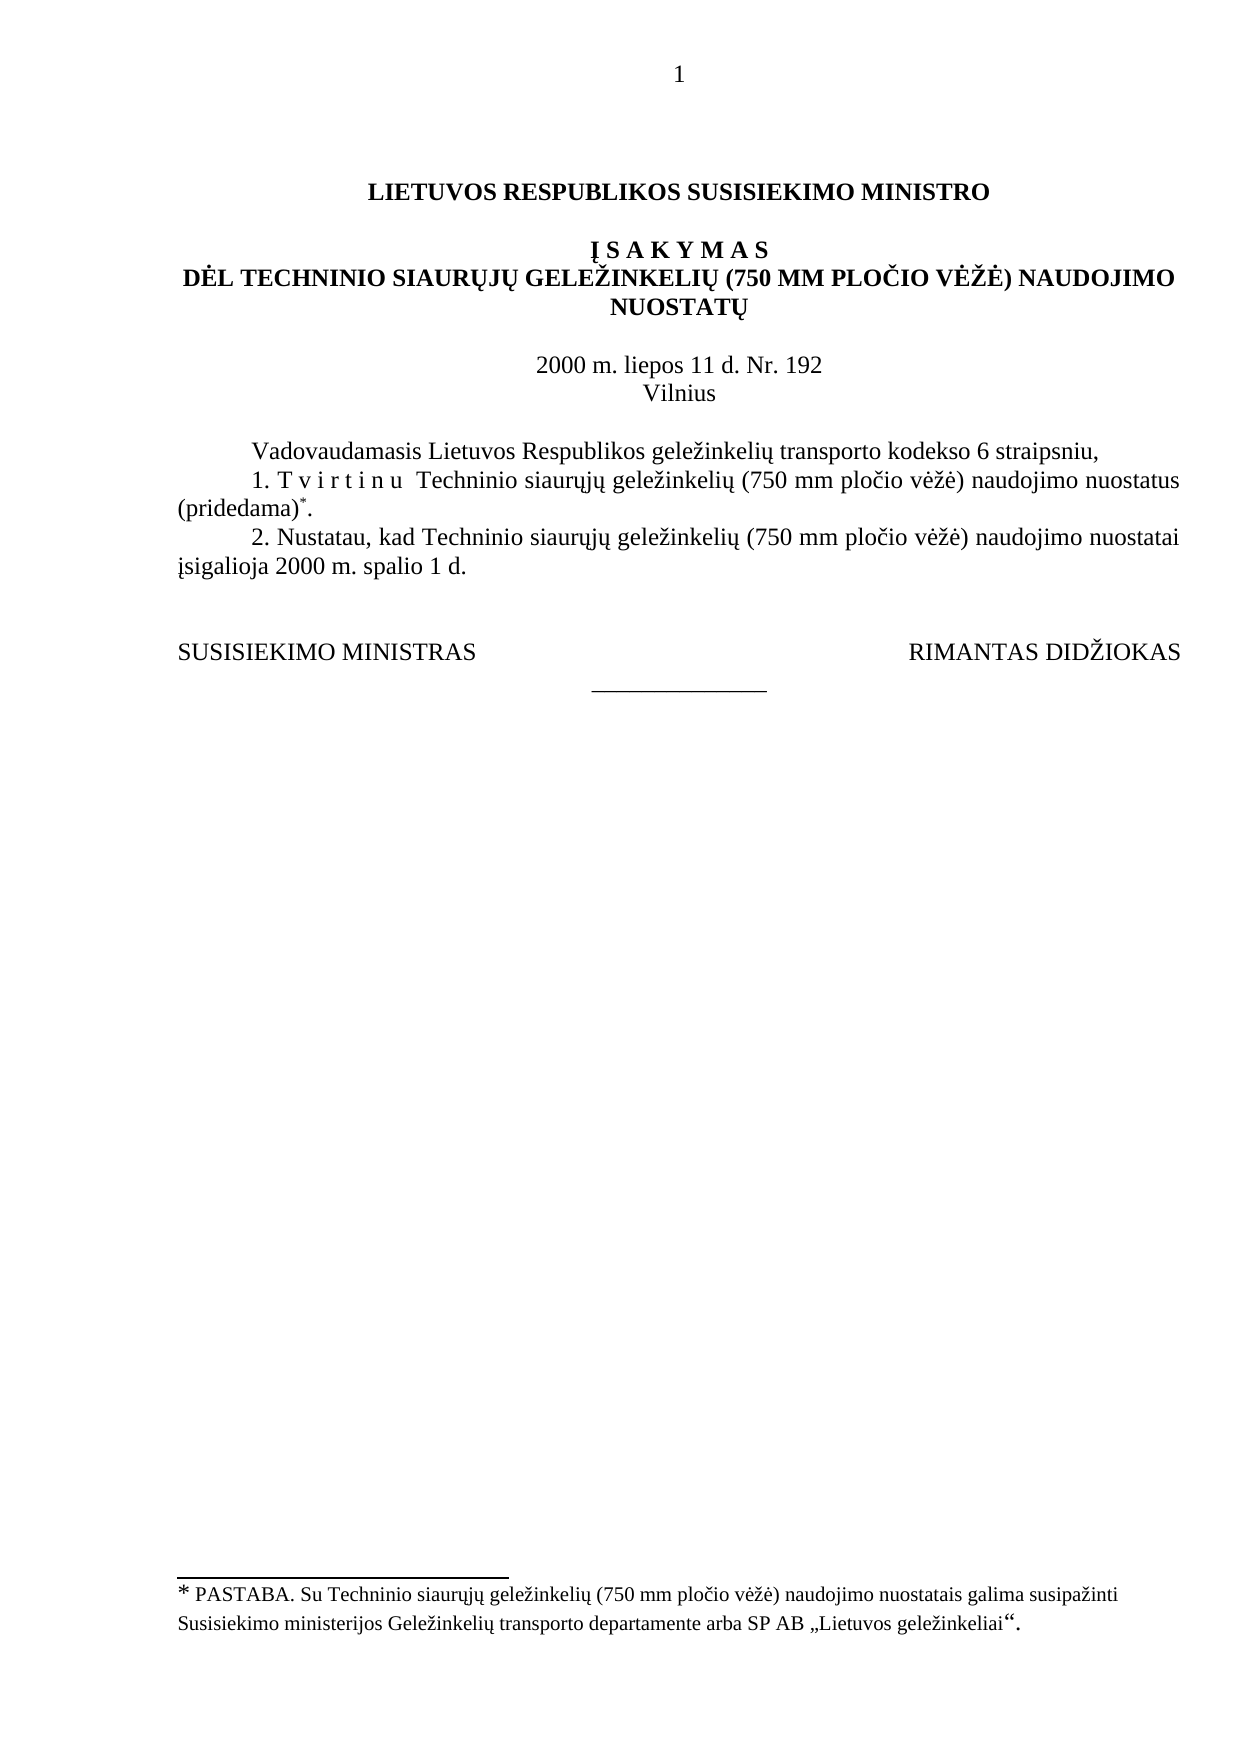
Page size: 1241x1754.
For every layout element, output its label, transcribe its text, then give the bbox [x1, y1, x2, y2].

text LIETUVOS RESPUBLIKOS SUSISIEKIMO MINISTRO [177, 177, 1181, 206]
text DĖL TECHNINIO SIAURŲJŲ GELEŽINKELIŲ (750 MM PLOČIO VĖŽĖ) NAUDOJIMO NUOSTATŲ [177, 263, 1181, 321]
text 2000 m. liepos 11 d. Nr. 192 [177, 350, 1181, 378]
text Vilnius [177, 378, 1181, 407]
text PASTABA. Su Techninio siaurųjų geležinkelių (750 mm pločio vėžė) naudojimo nuostatais galima susipažinti Susisiekimo ministerijos Geležinkelių transporto departamente arba SP AB „Lietuvos geležinkeliai“. [177, 1578, 1181, 1636]
text SUSISIEKIMO MINISTRAS RIMANTAS DIDŽIOKAS [177, 637, 1181, 666]
text Vadovaudamasis Lietuvos Respublikos geležinkelių transporto kodekso 6 straipsniu, [177, 436, 1181, 465]
text 2. Nustatau, kad Techninio siaurųjų geležinkelių (750 mm pločio vėžė) naudojimo nuostatai įsigalioja 2000 m. spalio 1 d. [177, 522, 1181, 580]
text ______________ [177, 666, 1181, 695]
text Į S A K Y M A S [177, 235, 1181, 263]
text 1. Tvirtinu Techninio siaurųjų geležinkelių (750 mm pločio vėžė) naudojimo nuostatus (pridedama). [177, 465, 1181, 522]
